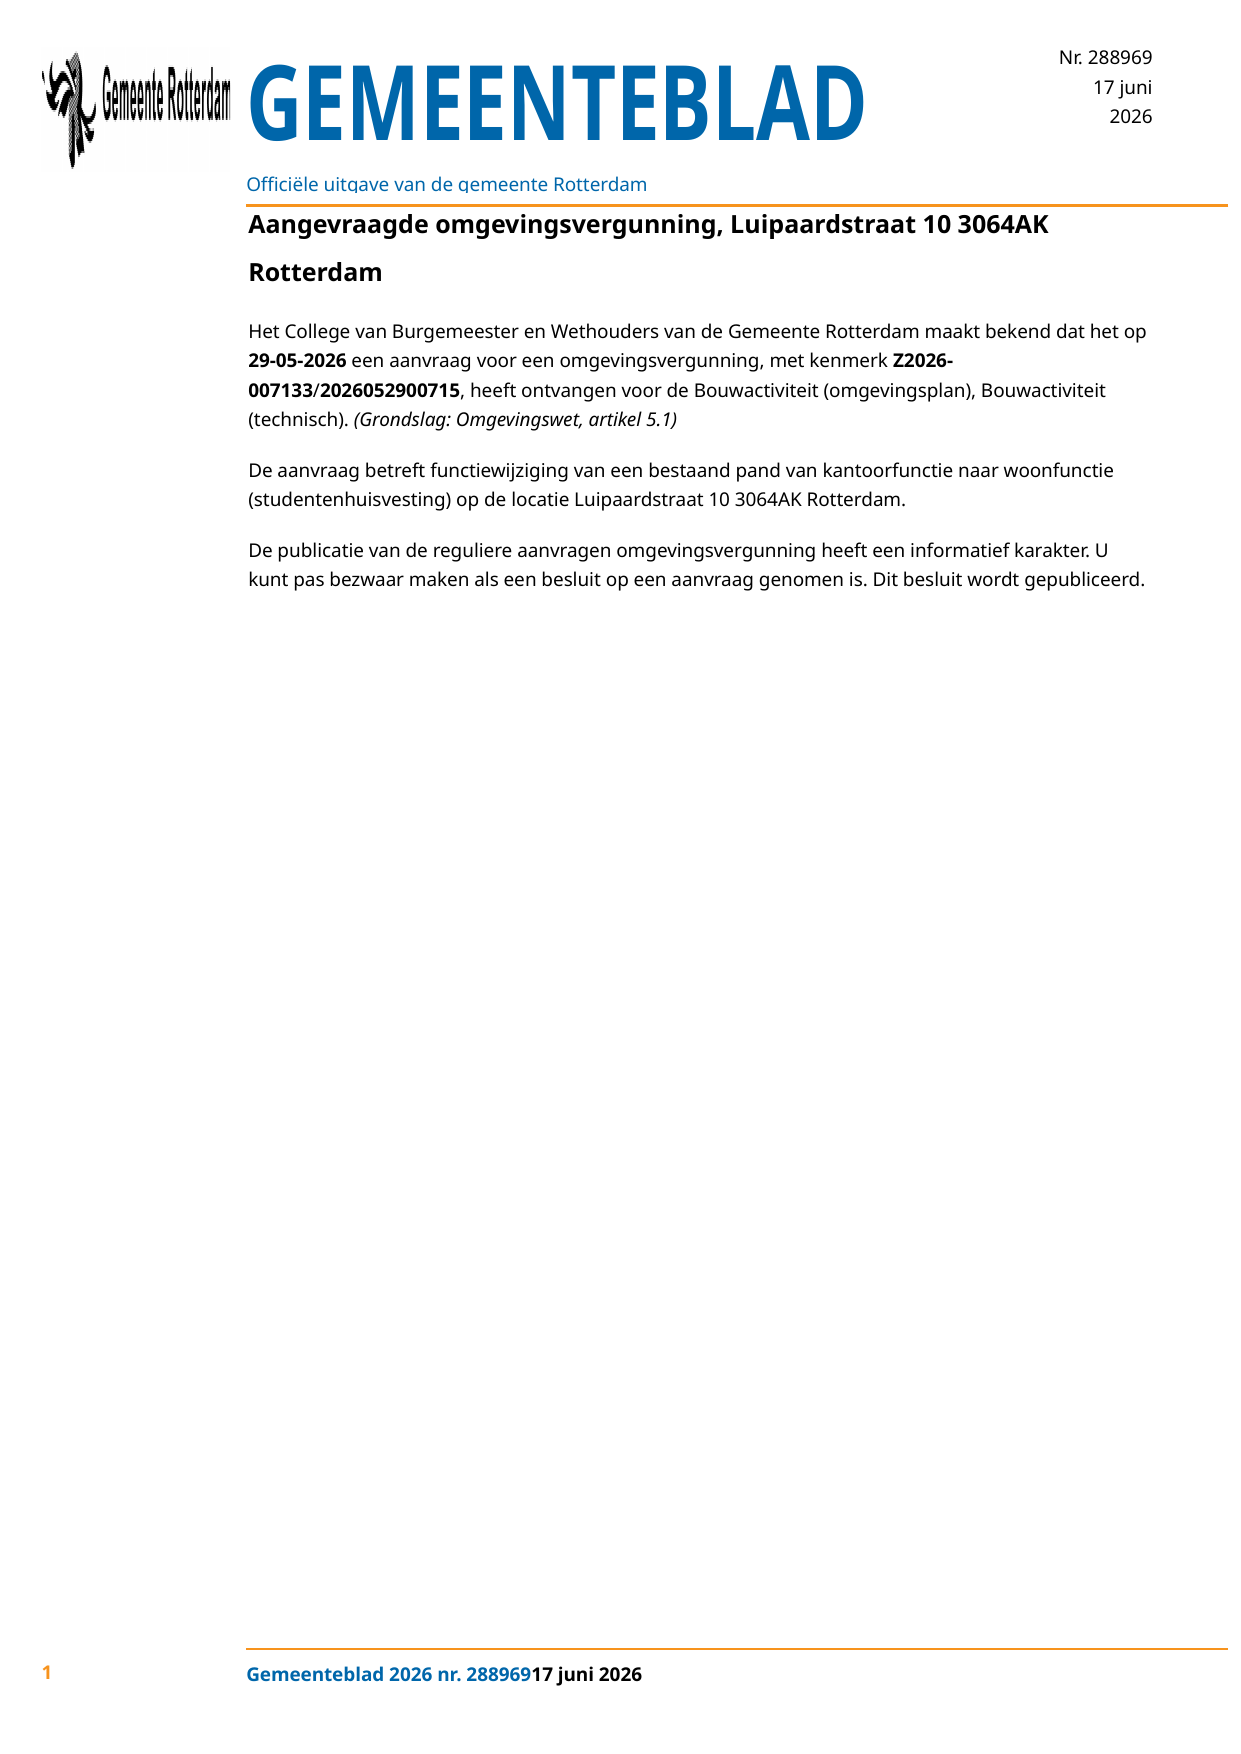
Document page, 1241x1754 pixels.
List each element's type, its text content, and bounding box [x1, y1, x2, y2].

picture [41, 47, 231, 172]
text Aangevraagde omgevingsvergunning, Luipaardstraat 10 3064AK Rotterdam [248, 207, 1152, 288]
text De publicatie van de reguliere aanvragen omgevingsvergunning heeft een informatief karakter. U kunt pas bezwaar maken als een besluit op een aanvraag genomen is. Dit besluit wordt gepubliceerd. [248, 537, 1152, 592]
text Het College van Burgemeester en Wethouders van de Gemeente Rotterdam maakt bekend dat het op 29-05-2026 een aanvraag voor een omgevingsvergunning, met kenmerk Z2026-007133/2026052900715, heeft ontvangen voor de Bouwactiviteit (omgevingsplan), Bouwactiviteit (technisch). (Grondslag: Omgevingswet, artikel 5.1) [248, 318, 1152, 432]
text De aanvraag betreft functiewijziging van een bestaand pand van kantoorfunctie naar woonfunctie (studentenhuisvesting) op de locatie Luipaardstraat 10 3064AK Rotterdam. [248, 457, 1152, 512]
